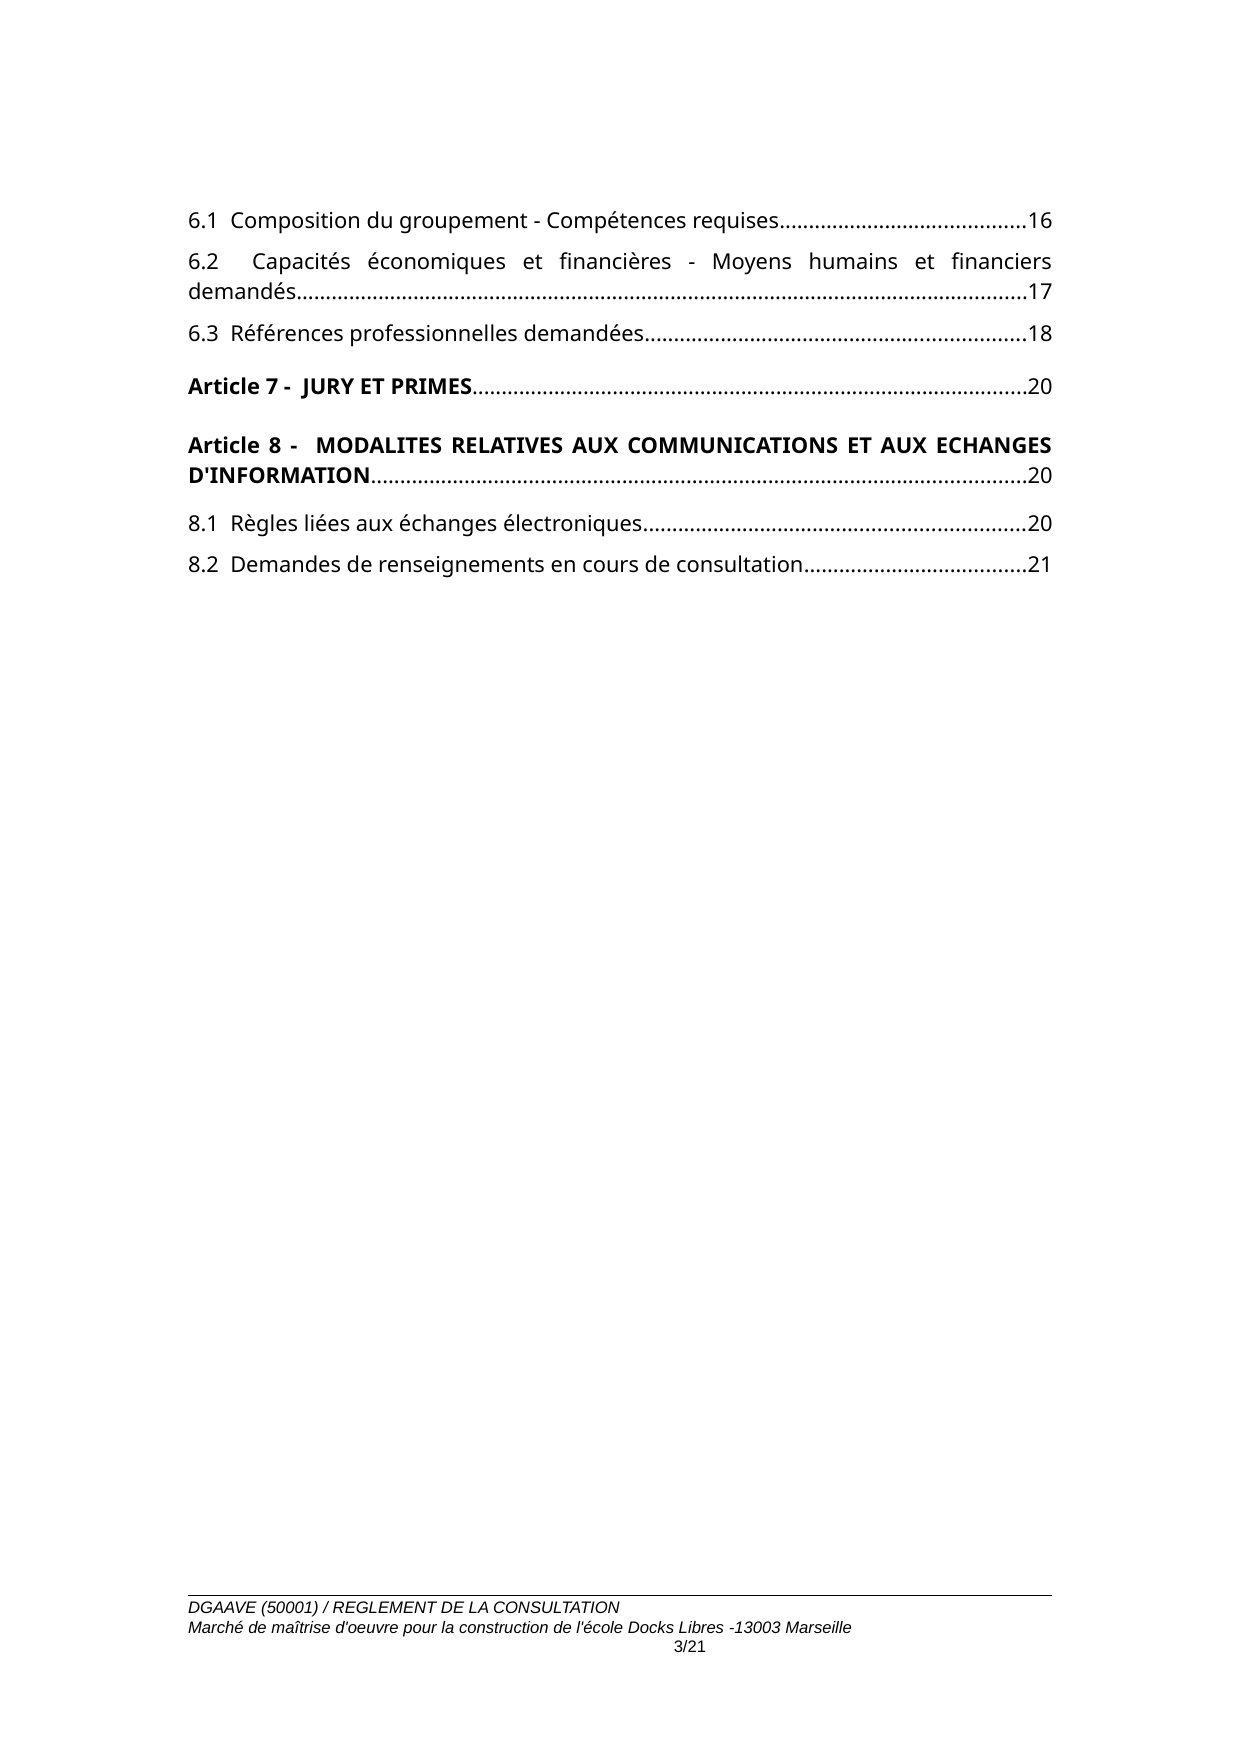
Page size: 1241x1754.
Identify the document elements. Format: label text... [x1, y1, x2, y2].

text 6.3 Références professionnelles demandées 18 [188, 318, 1052, 347]
text Article 7 - JURY ET PRIMES 20 [188, 371, 1052, 401]
text Article 8 - MODALITES RELATIVES AUX COMMUNICATIONS ET AUX ECHANGES D'INFORMATION 20 [188, 430, 1052, 490]
text 6.2 Capacités économiques et financières - Moyens humains et financiers demandés 17 [188, 246, 1052, 306]
text 8.2 Demandes de renseignements en cours de consultation 21 [188, 549, 1052, 579]
text 8.1 Règles liées aux échanges électroniques 20 [188, 508, 1052, 537]
text 6.1 Composition du groupement - Compétences requises 16 [188, 204, 1052, 234]
